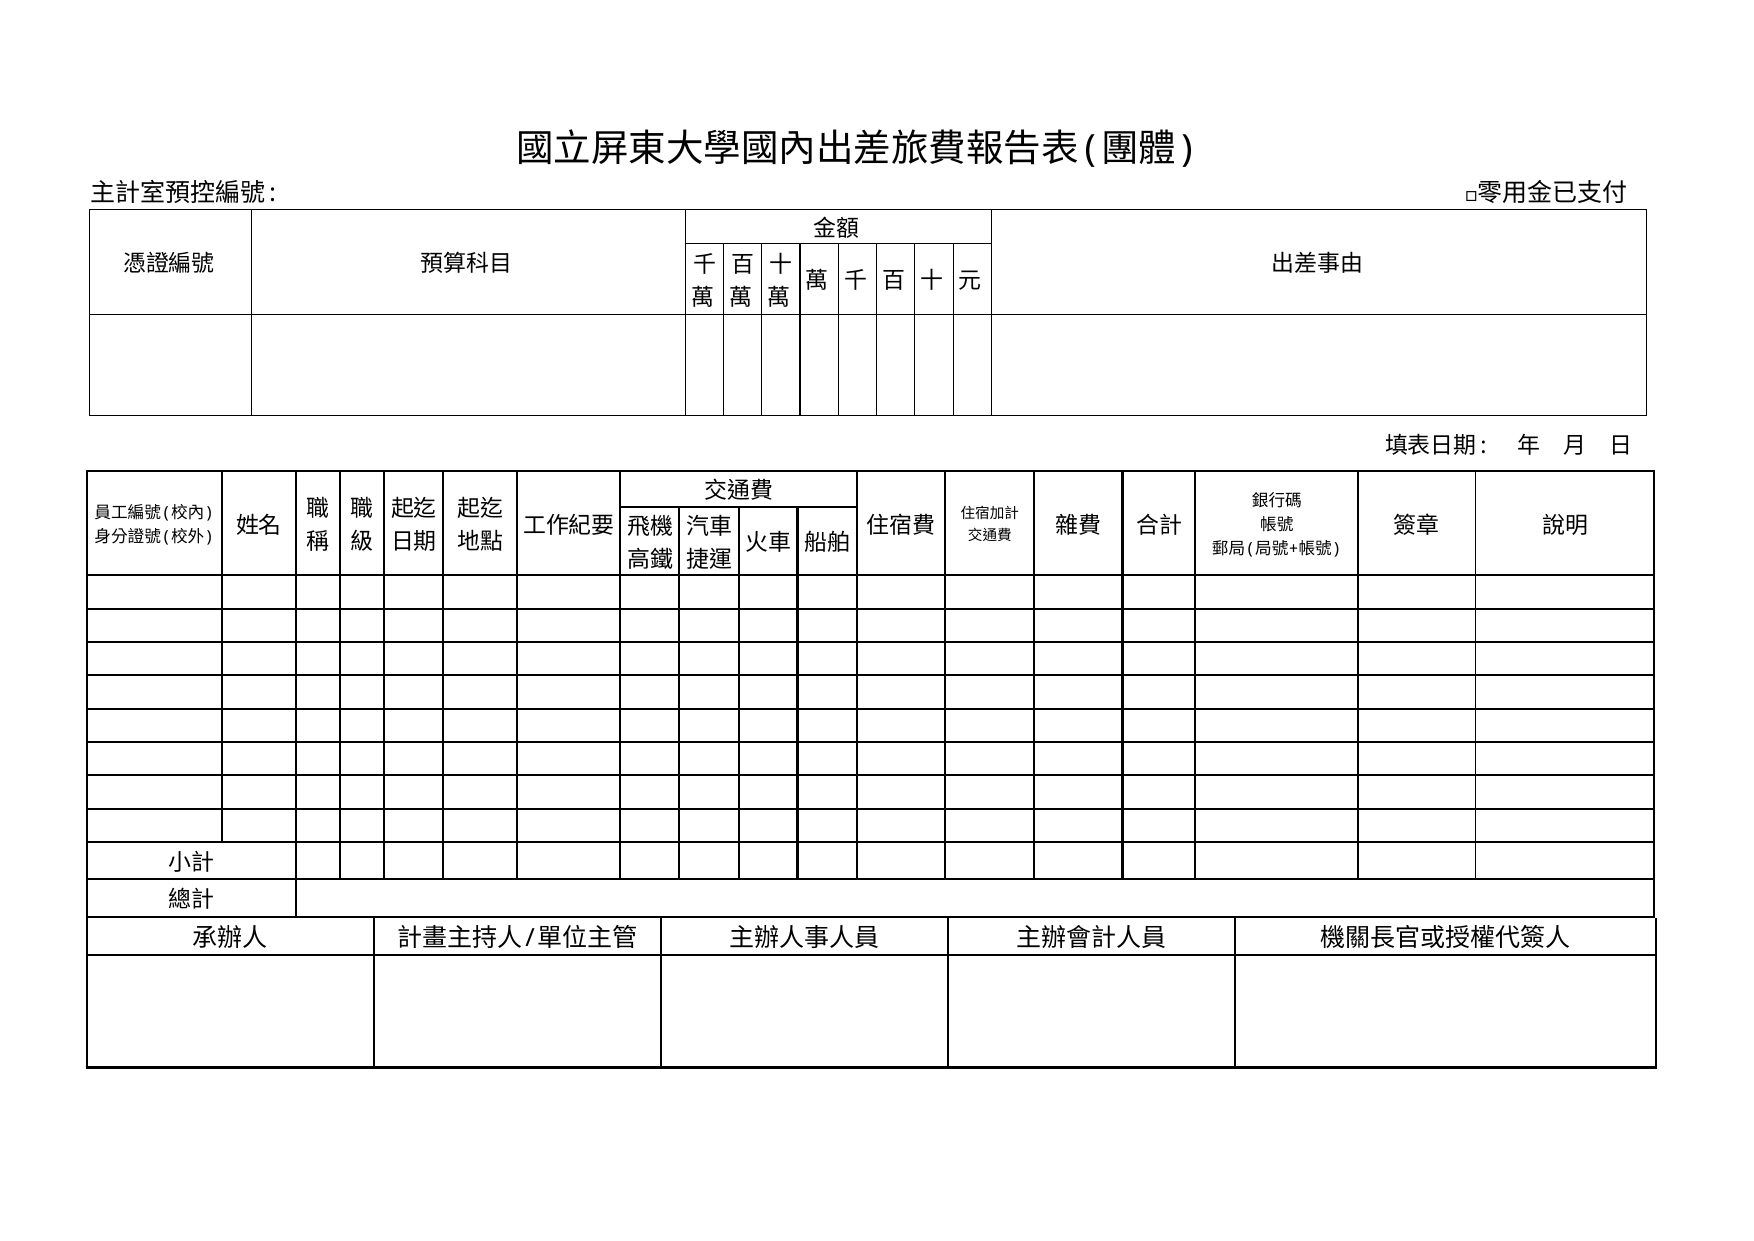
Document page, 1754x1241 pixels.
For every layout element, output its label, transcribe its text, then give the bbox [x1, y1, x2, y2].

table_header 職級 [341, 472, 383, 574]
table_cell [621, 843, 678, 878]
table_header 機關長官或授權代簽人 [1236, 918, 1655, 954]
table_header 起迄 日期 [385, 472, 442, 574]
table_cell [1035, 576, 1121, 607]
table_cell [1359, 576, 1475, 607]
table_cell [946, 710, 1033, 741]
table_cell [1476, 576, 1653, 607]
table_header 主辦會計人員 [949, 918, 1234, 954]
table_cell [1359, 710, 1475, 741]
table_header 填表日期: 年 月 日 [134, 416, 1655, 470]
table_cell [740, 576, 796, 607]
table_cell [858, 676, 944, 707]
table_cell [1476, 643, 1653, 674]
table_header 承辦人 [88, 918, 373, 954]
table_cell [1359, 743, 1475, 774]
table_cell [1359, 776, 1475, 807]
table_header 交通費 [621, 472, 856, 506]
table_cell [1359, 676, 1475, 707]
table_cell [946, 810, 1033, 841]
table_cell [518, 610, 619, 641]
table_cell 預算科目 [252, 210, 685, 313]
table_cell [799, 810, 856, 841]
table_cell [858, 743, 944, 774]
table_cell [662, 956, 947, 1066]
table_cell [88, 810, 221, 841]
table_cell [680, 810, 738, 841]
table_header 職稱 [297, 472, 339, 574]
table_cell [385, 676, 442, 707]
table_cell [1651, 209, 1657, 243]
table_cell [799, 710, 856, 741]
table_cell [1359, 810, 1475, 841]
table_cell [444, 710, 516, 741]
table_cell [385, 743, 442, 774]
table_cell [799, 610, 856, 641]
table_cell [88, 776, 221, 807]
table_cell [858, 843, 944, 878]
table_cell [341, 610, 383, 641]
table_cell [1196, 576, 1357, 607]
table_cell [341, 643, 383, 674]
table_cell [1035, 710, 1121, 741]
table_cell [444, 776, 516, 807]
table_cell [1124, 610, 1194, 641]
table_cell [1124, 743, 1194, 774]
table_cell [680, 710, 738, 741]
table_cell [88, 643, 221, 674]
table_cell [799, 576, 856, 607]
table_cell [680, 843, 738, 878]
table_cell [1035, 610, 1121, 641]
table_cell [518, 843, 619, 878]
table_cell [1476, 676, 1653, 707]
table_cell [740, 643, 796, 674]
table_cell [686, 315, 723, 415]
table_cell 十萬 [762, 244, 799, 313]
table_cell [946, 610, 1033, 641]
table_cell [915, 315, 953, 415]
table_cell [621, 710, 678, 741]
table_cell [799, 843, 856, 878]
table_cell 萬 [801, 244, 838, 313]
table_header 姓名 [223, 472, 295, 574]
table_cell [1035, 743, 1121, 774]
table_cell [1124, 810, 1194, 841]
table_cell [680, 676, 738, 707]
table_cell [740, 810, 796, 841]
table_cell 火車 [740, 508, 796, 574]
table_cell [946, 676, 1033, 707]
table_cell [518, 576, 619, 607]
table_cell [223, 676, 295, 707]
table_header 計畫主持人/單位主管 [375, 918, 660, 954]
table_cell [1035, 843, 1121, 878]
table_cell [223, 610, 295, 641]
table_cell [858, 610, 944, 641]
table_cell [1647, 389, 1651, 415]
table_cell [946, 743, 1033, 774]
table_cell [341, 576, 383, 607]
table_cell [385, 576, 442, 607]
table_cell [341, 810, 383, 841]
table_header [1647, 118, 1667, 1069]
table_cell [223, 776, 295, 807]
table_cell [740, 610, 796, 641]
table_cell [621, 743, 678, 774]
table_cell [946, 576, 1033, 607]
table_cell [518, 643, 619, 674]
table_cell [1124, 576, 1194, 607]
table_header [1647, 118, 1651, 209]
table_cell [88, 956, 373, 1066]
table_cell [1476, 776, 1653, 807]
table_cell [1196, 743, 1357, 774]
table_cell [297, 810, 339, 841]
table_cell [444, 843, 516, 878]
table_cell [762, 315, 799, 415]
table_cell [1196, 676, 1357, 707]
table_cell [1196, 810, 1357, 841]
table_cell [877, 315, 914, 415]
table_cell [621, 776, 678, 807]
table_cell [799, 776, 856, 807]
table_cell [385, 710, 442, 741]
table_cell [1651, 389, 1657, 415]
table_cell [740, 843, 796, 878]
table_cell [1476, 710, 1653, 741]
table_cell [341, 776, 383, 807]
table_cell [88, 676, 221, 707]
table_cell [297, 710, 339, 741]
table_cell [341, 843, 383, 878]
table_cell [223, 643, 295, 674]
table_cell 百 [877, 244, 914, 313]
table_cell [297, 880, 1653, 916]
table_cell 千 [839, 244, 876, 313]
table_cell [858, 810, 944, 841]
table_cell [1196, 710, 1357, 741]
table_cell [88, 610, 221, 641]
table_cell [444, 676, 516, 707]
table_cell [680, 643, 738, 674]
table_header 簽章 [1359, 472, 1475, 574]
table_cell [518, 710, 619, 741]
table_cell 船舶 [799, 508, 856, 574]
table_header 住宿加計 交通費 [946, 472, 1033, 574]
table_cell [621, 610, 678, 641]
table_cell [680, 776, 738, 807]
table_cell [297, 743, 339, 774]
table_cell [740, 710, 796, 741]
table_cell [621, 643, 678, 674]
table_header 工作紀要 [518, 472, 619, 574]
table_cell [1476, 743, 1653, 774]
table_cell [444, 643, 516, 674]
table_cell [1651, 243, 1657, 313]
table_cell [518, 776, 619, 807]
table_cell 十 [915, 244, 953, 313]
table_header 銀行碼 帳號 郵局(局號+帳號) [1196, 472, 1357, 574]
table_cell [1124, 776, 1194, 807]
table_cell [801, 315, 838, 415]
table_cell [518, 810, 619, 841]
table_header 住宿費 [858, 472, 944, 574]
table_cell [946, 843, 1033, 878]
table_cell [992, 315, 1646, 415]
table_cell [1035, 676, 1121, 707]
table_cell [799, 643, 856, 674]
table_cell 出差事由 [992, 210, 1646, 313]
table_cell [297, 643, 339, 674]
table_cell [385, 776, 442, 807]
table_cell 憑證編號 [90, 210, 251, 313]
table_cell 總計 [88, 880, 295, 916]
table_cell [88, 743, 221, 774]
table_cell [858, 576, 944, 607]
table_cell [799, 743, 856, 774]
table_cell [252, 315, 685, 415]
table_cell [341, 743, 383, 774]
table_cell [680, 576, 738, 607]
table_cell [88, 576, 221, 607]
table_header 主辦人事人員 [662, 918, 947, 954]
table_cell [1124, 676, 1194, 707]
table_cell [223, 710, 295, 741]
table_cell [1035, 776, 1121, 807]
table_header 國立屏東大學國內出差旅費報告表(團體) 主計室預控編號: □零用金已支付 [90, 118, 1647, 209]
table_cell [223, 810, 295, 841]
table_cell [297, 676, 339, 707]
table_cell [740, 776, 796, 807]
table_cell [1035, 643, 1121, 674]
table_cell [946, 643, 1033, 674]
table_cell [946, 776, 1033, 807]
table_cell 百萬 [724, 244, 761, 313]
table_cell 汽車 捷運 [680, 508, 738, 574]
table_cell [621, 576, 678, 607]
table_cell [740, 743, 796, 774]
table_cell 元 [954, 244, 991, 313]
table_cell [1196, 643, 1357, 674]
table_cell [1651, 314, 1657, 388]
table_cell [444, 743, 516, 774]
table_header [1651, 118, 1657, 209]
table_cell [954, 315, 991, 415]
table_header 雜費 [1035, 472, 1121, 574]
table_cell [297, 776, 339, 807]
table_cell [1196, 610, 1357, 641]
table_cell [1359, 843, 1475, 878]
table_cell [1647, 209, 1651, 388]
table_cell [621, 810, 678, 841]
table_cell 金額 [686, 210, 991, 243]
table_cell [444, 610, 516, 641]
table_cell [1476, 843, 1653, 878]
table_header 說明 [1476, 472, 1653, 574]
table_cell [1236, 956, 1655, 1066]
table_cell 飛機 高鐵 [621, 508, 678, 574]
table_cell [297, 610, 339, 641]
table_cell [297, 843, 339, 878]
table_cell [385, 810, 442, 841]
table_cell [518, 743, 619, 774]
table_cell [858, 776, 944, 807]
table_cell [680, 610, 738, 641]
table_cell [680, 743, 738, 774]
table_cell [858, 710, 944, 741]
table_cell [1476, 810, 1653, 841]
table_cell [1359, 643, 1475, 674]
table_cell [223, 576, 295, 607]
table_cell [740, 676, 796, 707]
table_cell [1124, 843, 1194, 878]
table_cell [1359, 610, 1475, 641]
table_cell [1124, 643, 1194, 674]
table_cell [518, 676, 619, 707]
table_cell [1476, 610, 1653, 641]
table_cell [88, 710, 221, 741]
table_cell [385, 843, 442, 878]
table_cell [444, 810, 516, 841]
table_cell [223, 743, 295, 774]
table_cell [375, 956, 660, 1066]
table_cell [799, 676, 856, 707]
table_cell [839, 315, 876, 415]
table_cell [385, 643, 442, 674]
table_header [87, 416, 134, 470]
table_cell [90, 315, 251, 415]
table_cell [341, 676, 383, 707]
table_header 員工編號(校內) 身分證號(校外) [88, 472, 221, 574]
table_cell [621, 676, 678, 707]
table_cell [341, 710, 383, 741]
table_cell [1035, 810, 1121, 841]
table_header 起迄 地點 [444, 472, 516, 574]
table_cell [949, 956, 1234, 1066]
table_cell 千萬 [686, 244, 723, 313]
table_header 合計 [1124, 472, 1194, 574]
table_cell [1196, 776, 1357, 807]
table_cell [444, 576, 516, 607]
table_cell [1196, 843, 1357, 878]
table_cell [385, 610, 442, 641]
table_cell [724, 315, 761, 415]
table_cell [297, 576, 339, 607]
table_cell 小計 [88, 843, 295, 878]
table_cell [1124, 710, 1194, 741]
table_cell [858, 643, 944, 674]
